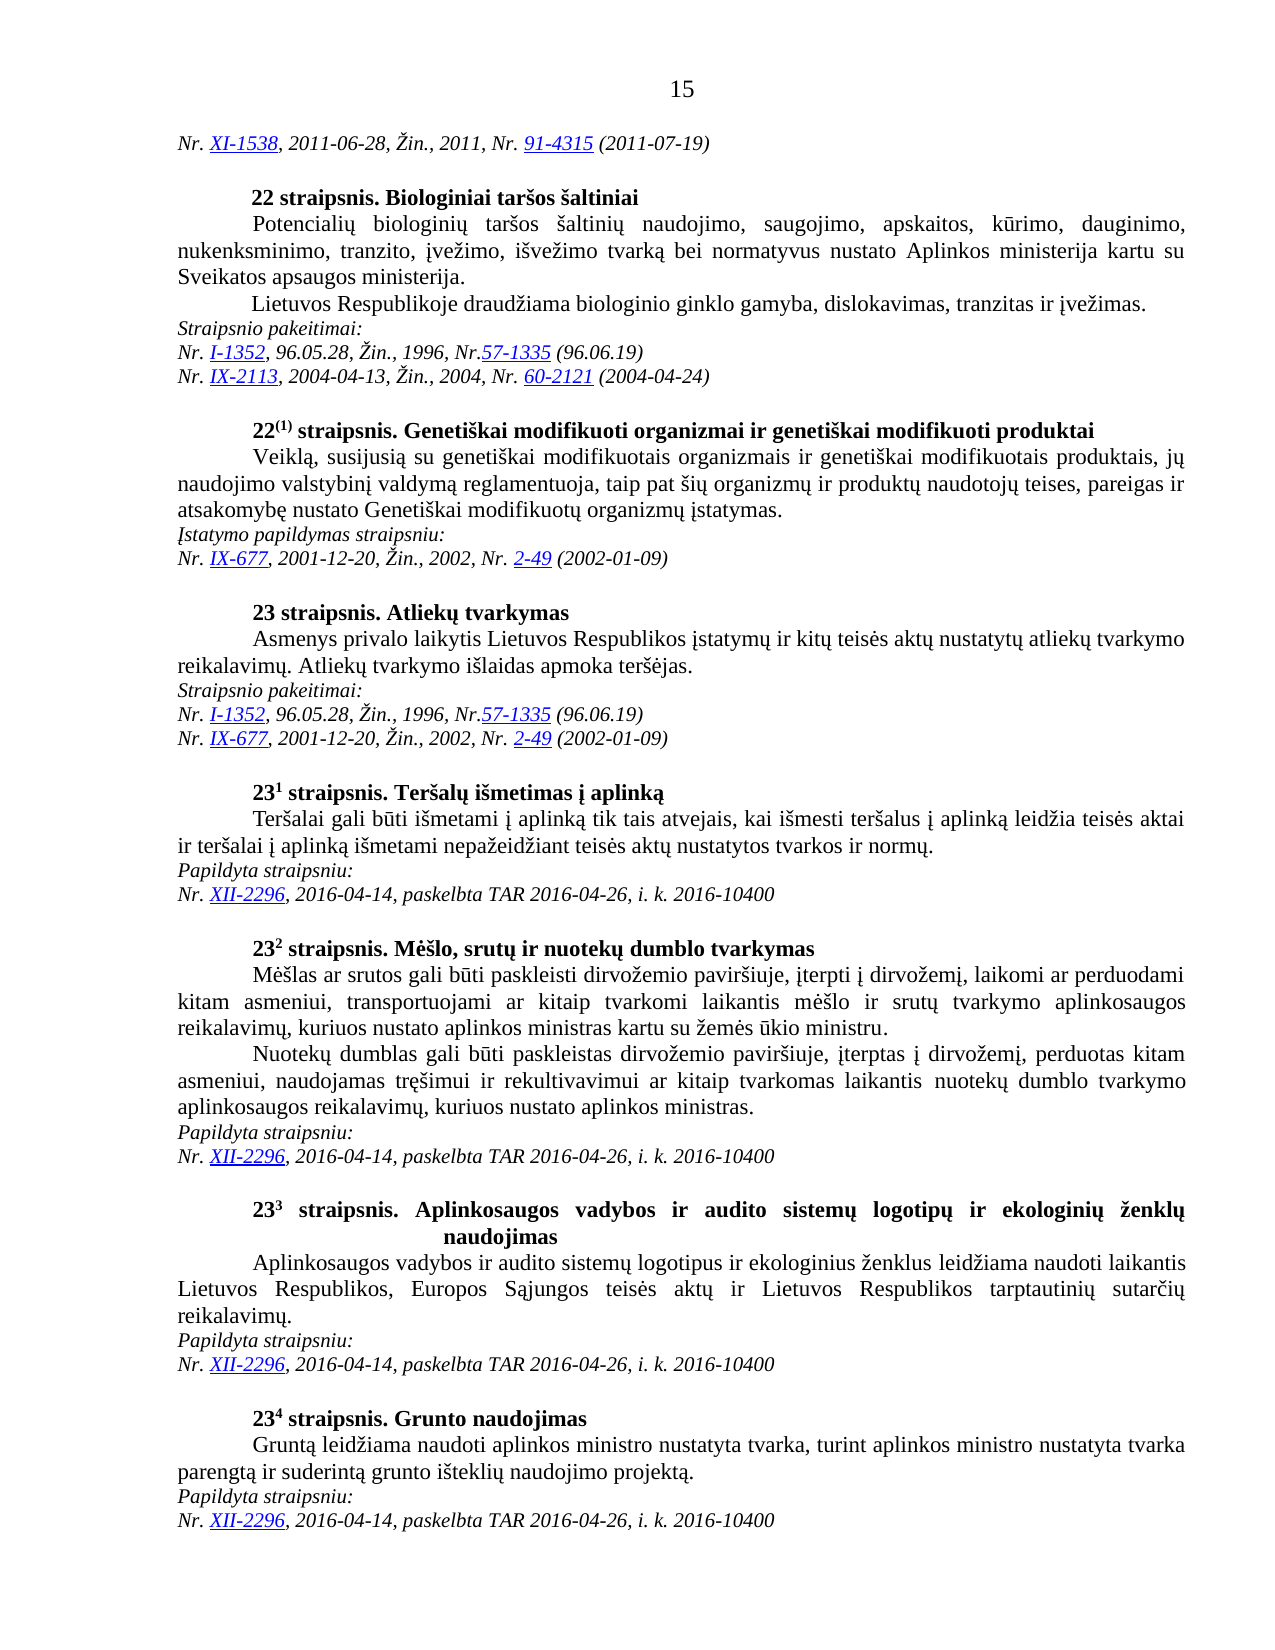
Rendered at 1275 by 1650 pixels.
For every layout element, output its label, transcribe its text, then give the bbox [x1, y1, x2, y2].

text 234 straipsnis. Grunto naudojimas [177, 1405, 1186, 1431]
text 232 straipsnis. Mėšlo, srutų ir nuotekų dumblo tvarkymas [177, 935, 1186, 961]
text Papildyta straipsniu: [177, 1328, 1186, 1352]
text Papildyta straipsniu: [177, 1484, 1186, 1508]
text Veiklą, susijusią su genetiškai modifikuotais organizmais ir genetiškai modifikuotais produktais, jų naudojimo valstybinį valdymą reglamentuoja, taip pat šių organizmų ir produktų naudotojų teises, pareigas ir atsakomybę nustato Genetiškai modifikuotų organizmų įstatymas. [177, 443, 1186, 522]
text Nr. XII-2296, 2016-04-14, paskelbta TAR 2016-04-26, i. k. 2016-10400 [177, 1508, 1186, 1532]
text Mėšlas ar srutos gali būti paskleisti dirvožemio paviršiuje, įterpti į dirvožemį, laikomi ar perduodami kitam asmeniui, transportuojami ar kitaip tvarkomi laikantis mėšlo ir srutų tvarkymo aplinkosaugos reikalavimų, kuriuos nustato aplinkos ministras kartu su žemės ūkio ministru. [177, 961, 1186, 1041]
text 22(1) straipsnis. Genetiškai modifikuoti organizmai ir genetiškai modifikuoti produktai [252, 417, 1186, 443]
text Aplinkosaugos vadybos ir audito sistemų logotipus ir ekologinius ženklus leidžiama naudoti laikantis Lietuvos Respublikos, Europos Sąjungos teisės aktų ir Lietuvos Respublikos tarptautinių sutarčių reikalavimų. [177, 1249, 1186, 1328]
text Gruntą leidžiama naudoti aplinkos ministro nustatyta tvarka, turint aplinkos ministro nustatyta tvarka parengtą ir suderintą grunto išteklių naudojimo projektą. [177, 1431, 1186, 1484]
text Nuotekų dumblas gali būti paskleistas dirvožemio paviršiuje, įterptas į dirvožemį, perduotas kitam asmeniui, naudojamas tręšimui ir rekultivavimui ar kitaip tvarkomas laikantis nuotekų dumblo tvarkymo aplinkosaugos reikalavimų, kuriuos nustato aplinkos ministras. [177, 1041, 1186, 1119]
text Nr. IX-2113, 2004-04-13, Žin., 2004, Nr. 60-2121 (2004-04-24) [177, 364, 1186, 388]
text Straipsnio pakeitimai: [177, 678, 1186, 702]
text 231 straipsnis. Teršalų išmetimas į aplinką [177, 779, 1186, 806]
text Nr. I-1352, 96.05.28, Žin., 1996, Nr.57-1335 (96.06.19) [177, 340, 1186, 364]
text Lietuvos Respublikoje draudžiama biologinio ginklo gamyba, dislokavimas, tranzitas ir įvežimas. [177, 289, 1186, 316]
text 23 straipsnis. Atliekų tvarkymas [177, 599, 1186, 626]
text 22 straipsnis. Biologiniai taršos šaltiniai [177, 184, 1186, 211]
text Nr. XI-1538, 2011-06-28, Žin., 2011, Nr. 91-4315 (2011-07-19) [177, 131, 1186, 155]
text Nr. IX-677, 2001-12-20, Žin., 2002, Nr. 2-49 (2002-01-09) [177, 546, 1186, 570]
text Asmenys privalo laikytis Lietuvos Respublikos įstatymų ir kitų teisės aktų nustatytų atliekų tvarkymo reikalavimų. Atliekų tvarkymo išlaidas apmoka teršėjas. [177, 626, 1186, 678]
text Nr. I-1352, 96.05.28, Žin., 1996, Nr.57-1335 (96.06.19) [177, 702, 1186, 726]
text Nr. XII-2296, 2016-04-14, paskelbta TAR 2016-04-26, i. k. 2016-10400 [177, 882, 1186, 906]
text Papildyta straipsniu: [177, 1119, 1186, 1144]
text Papildyta straipsniu: [177, 858, 1186, 882]
text 233 straipsnis. Aplinkosaugos vadybos ir audito sistemų logotipų ir ekologinių ženklų naudojimas [252, 1196, 1186, 1249]
text Potencialių biologinių taršos šaltinių naudojimo, saugojimo, apskaitos, kūrimo, dauginimo, nukenksminimo, tranzito, įvežimo, išvežimo tvarką bei normatyvus nustato Aplinkos ministerija kartu su Sveikatos apsaugos ministerija. [177, 211, 1186, 289]
text Teršalai gali būti išmetami į aplinką tik tais atvejais, kai išmesti teršalus į aplinką leidžia teisės aktai ir teršalai į aplinką išmetami nepažeidžiant teisės aktų nustatytos tvarkos ir normų. [177, 806, 1186, 858]
text Straipsnio pakeitimai: [177, 316, 1186, 340]
text Įstatymo papildymas straipsniu: [177, 522, 1186, 546]
text Nr. XII-2296, 2016-04-14, paskelbta TAR 2016-04-26, i. k. 2016-10400 [177, 1144, 1186, 1168]
text Nr. IX-677, 2001-12-20, Žin., 2002, Nr. 2-49 (2002-01-09) [177, 726, 1186, 750]
text Nr. XII-2296, 2016-04-14, paskelbta TAR 2016-04-26, i. k. 2016-10400 [177, 1352, 1186, 1376]
